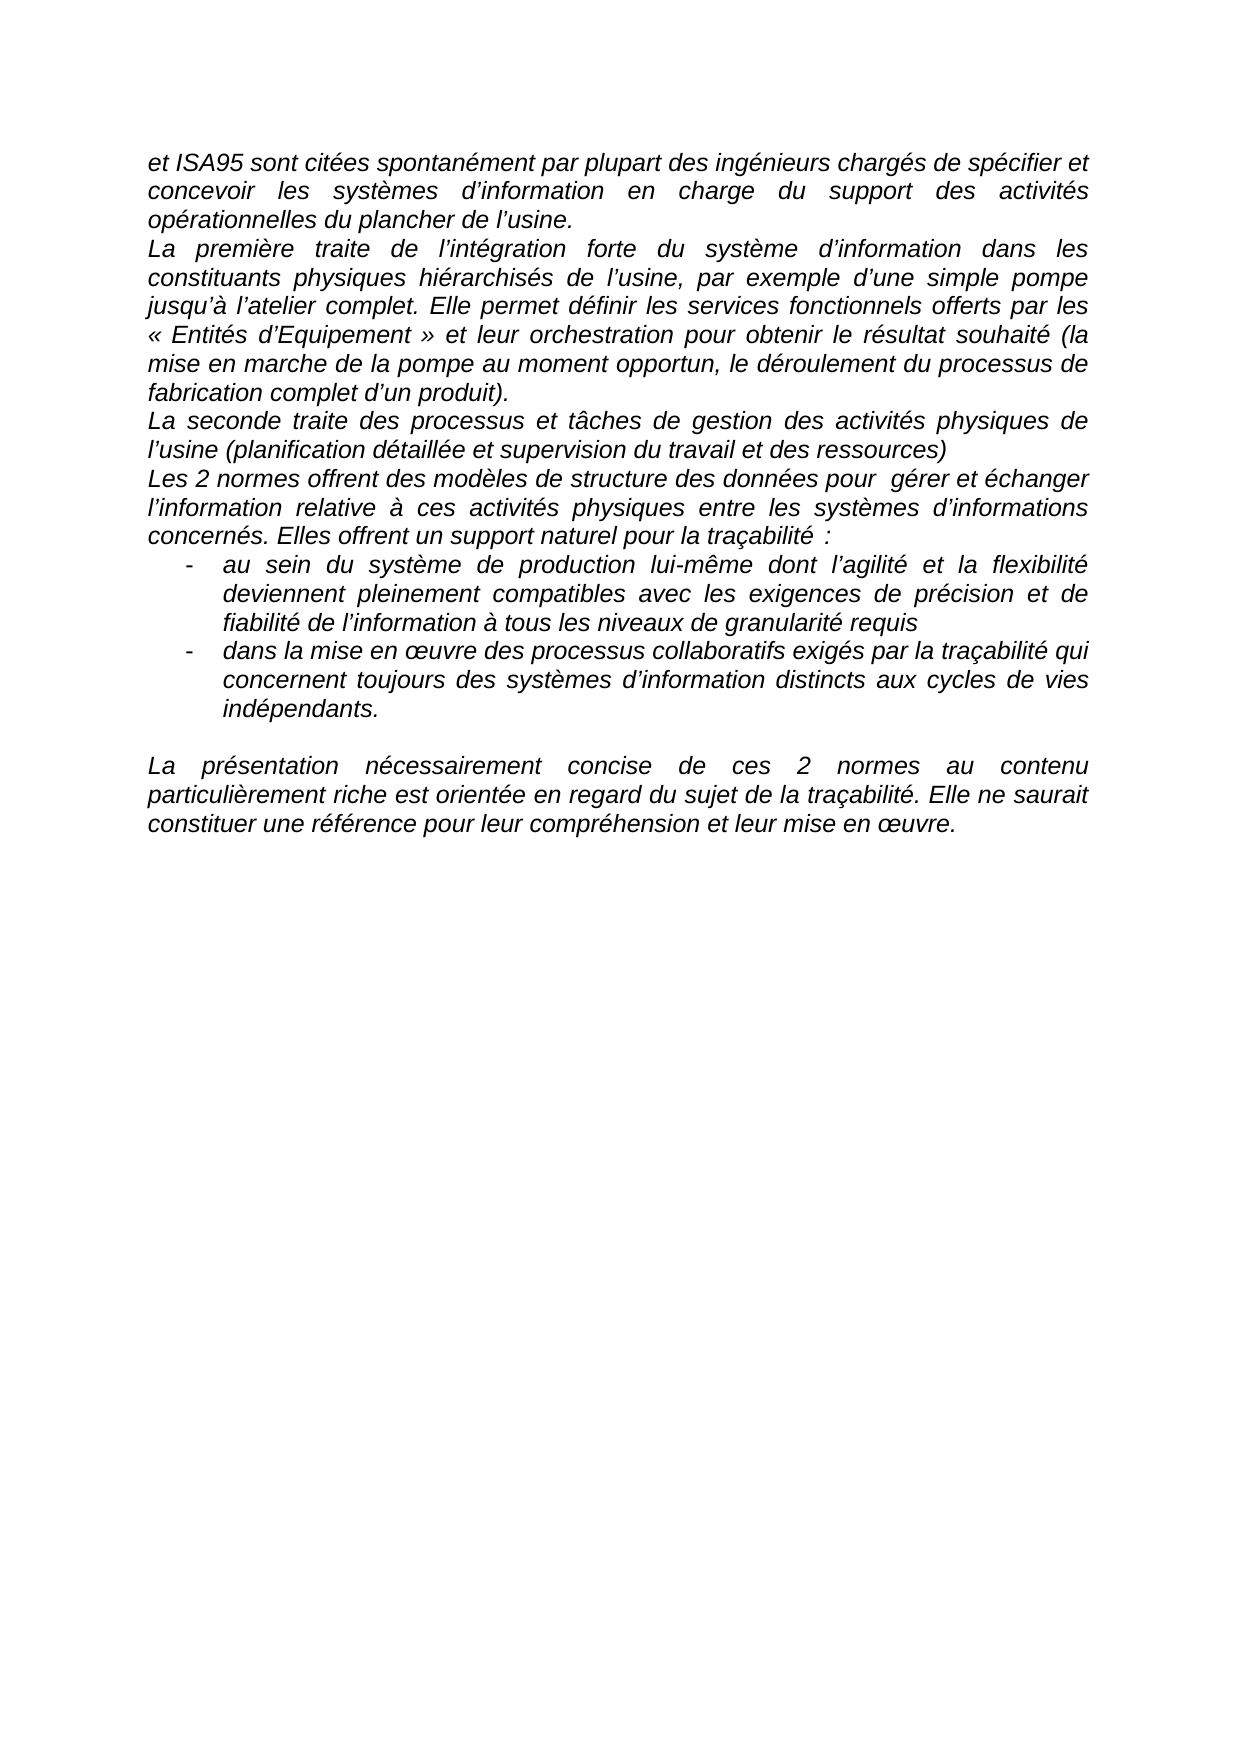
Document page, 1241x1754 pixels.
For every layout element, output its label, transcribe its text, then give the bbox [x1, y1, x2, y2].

text La seconde traite des processus et tâches de gestion des activités physiques de l’usine (planification détaillée et supervision du travail et des ressources) [148, 406, 1093, 464]
text La présentation nécessairement concise de ces 2 normes au contenu particulièrement riche est orientée en regard du sujet de la traçabilité. Elle ne saurait constituer une référence pour leur compréhension et leur mise en œuvre. [148, 751, 1093, 838]
list dans la mise en œuvre des processus collaboratifs exigés par la traçabilité qui concernent toujours des systèmes d’information distincts aux cycles de vies indépendants. [185, 636, 1093, 723]
text et ISA95 sont citées spontanément par plupart des ingénieurs chargés de spécifier et concevoir les systèmes d’information en charge du support des activités opérationnelles du plancher de l’usine. [148, 148, 1093, 234]
text Les 2 normes offrent des modèles de structure des données pour gérer et échanger l’information relative à ces activités physiques entre les systèmes d’informations concernés. Elles offrent un support naturel pour la traçabilité : [148, 464, 1093, 550]
list au sein du système de production lui-même dont l’agilité et la flexibilité deviennent pleinement compatibles avec les exigences de précision et de fiabilité de l’information à tous les niveaux de granularité requis [185, 550, 1093, 636]
text La première traite de l’intégration forte du système d’information dans les constituants physiques hiérarchisés de l’usine, par exemple d’une simple pompe jusqu’à l’atelier complet. Elle permet définir les services fonctionnels offerts par les « Entités d’Equipement » et leur orchestration pour obtenir le résultat souhaité (la mise en marche de la pompe au moment opportun, le déroulement du processus de fabrication complet d’un produit). [148, 234, 1093, 406]
